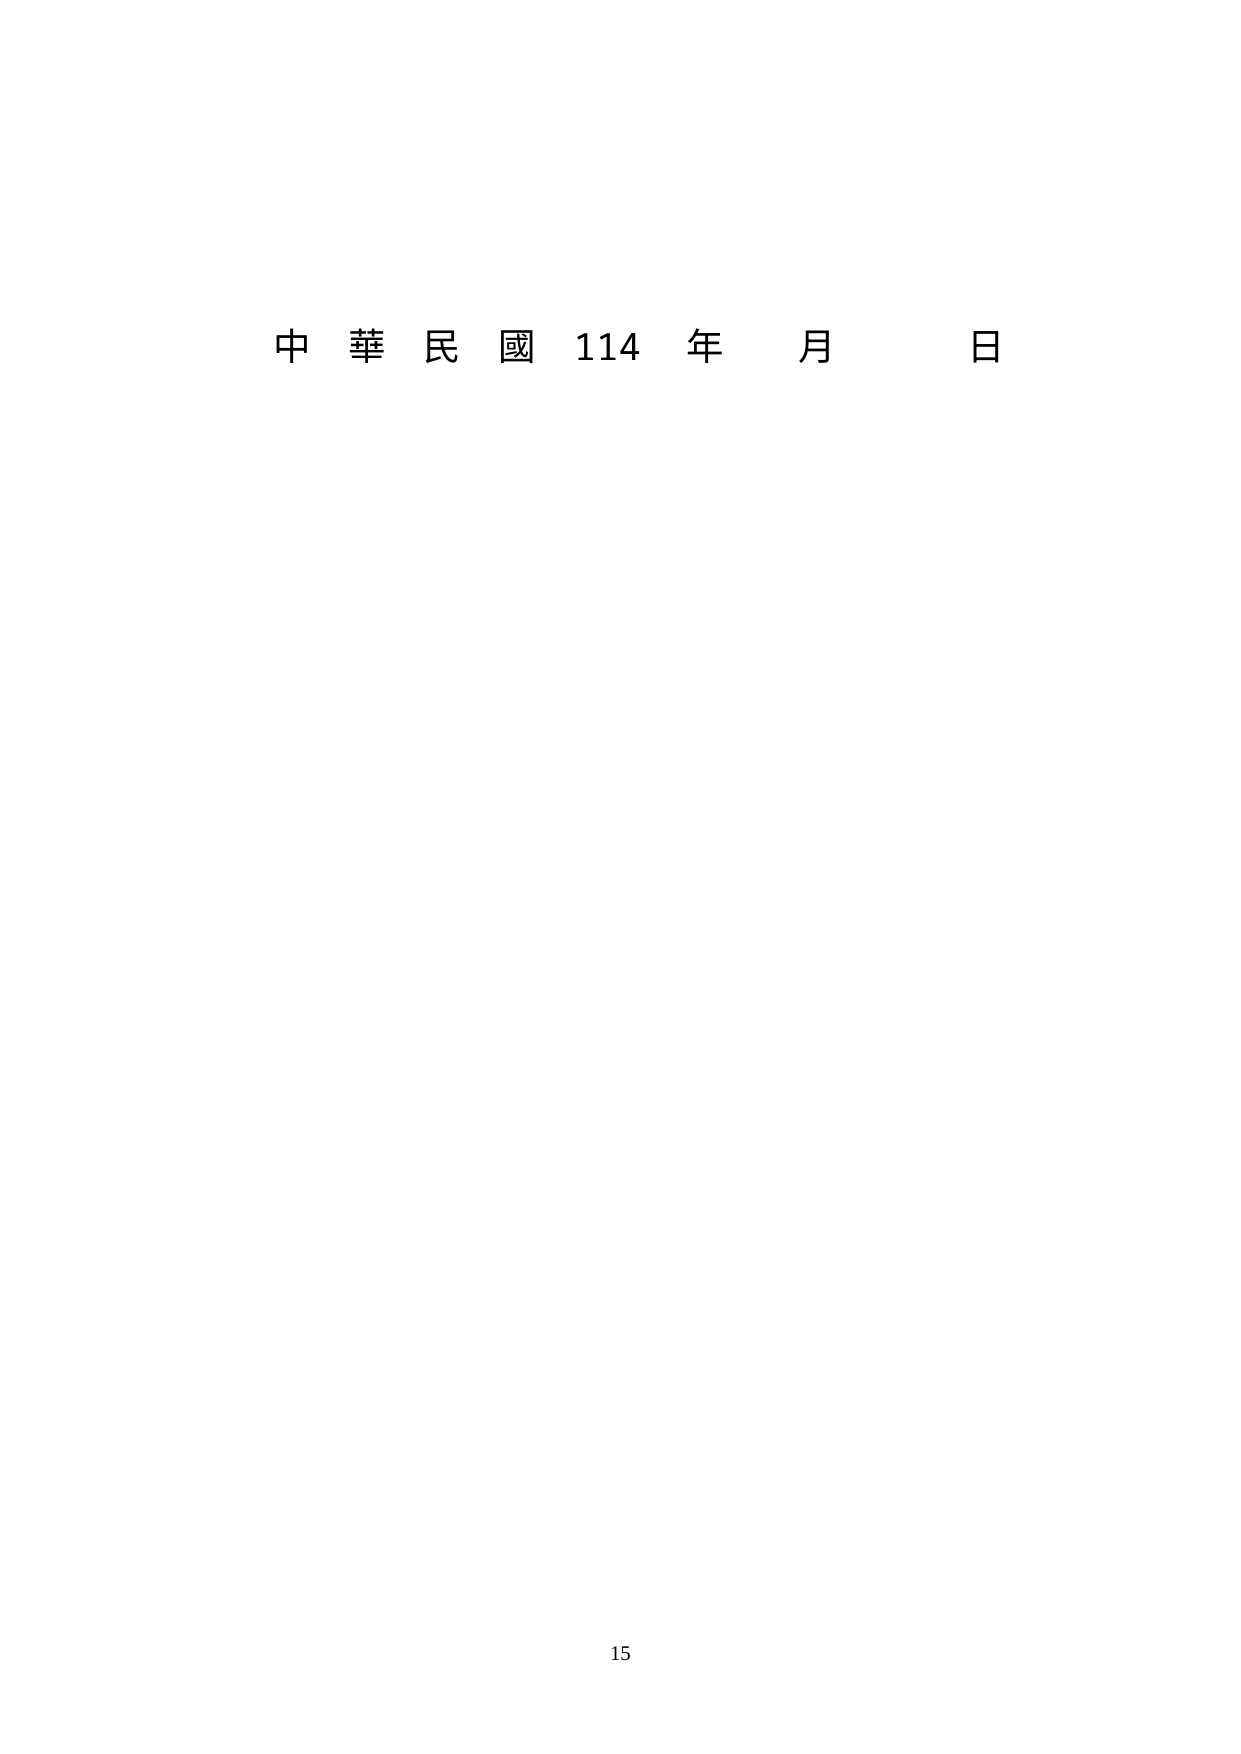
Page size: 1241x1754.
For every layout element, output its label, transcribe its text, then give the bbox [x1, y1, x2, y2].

text 中 華 民 國 114 年 月 日 [132, 302, 1146, 365]
